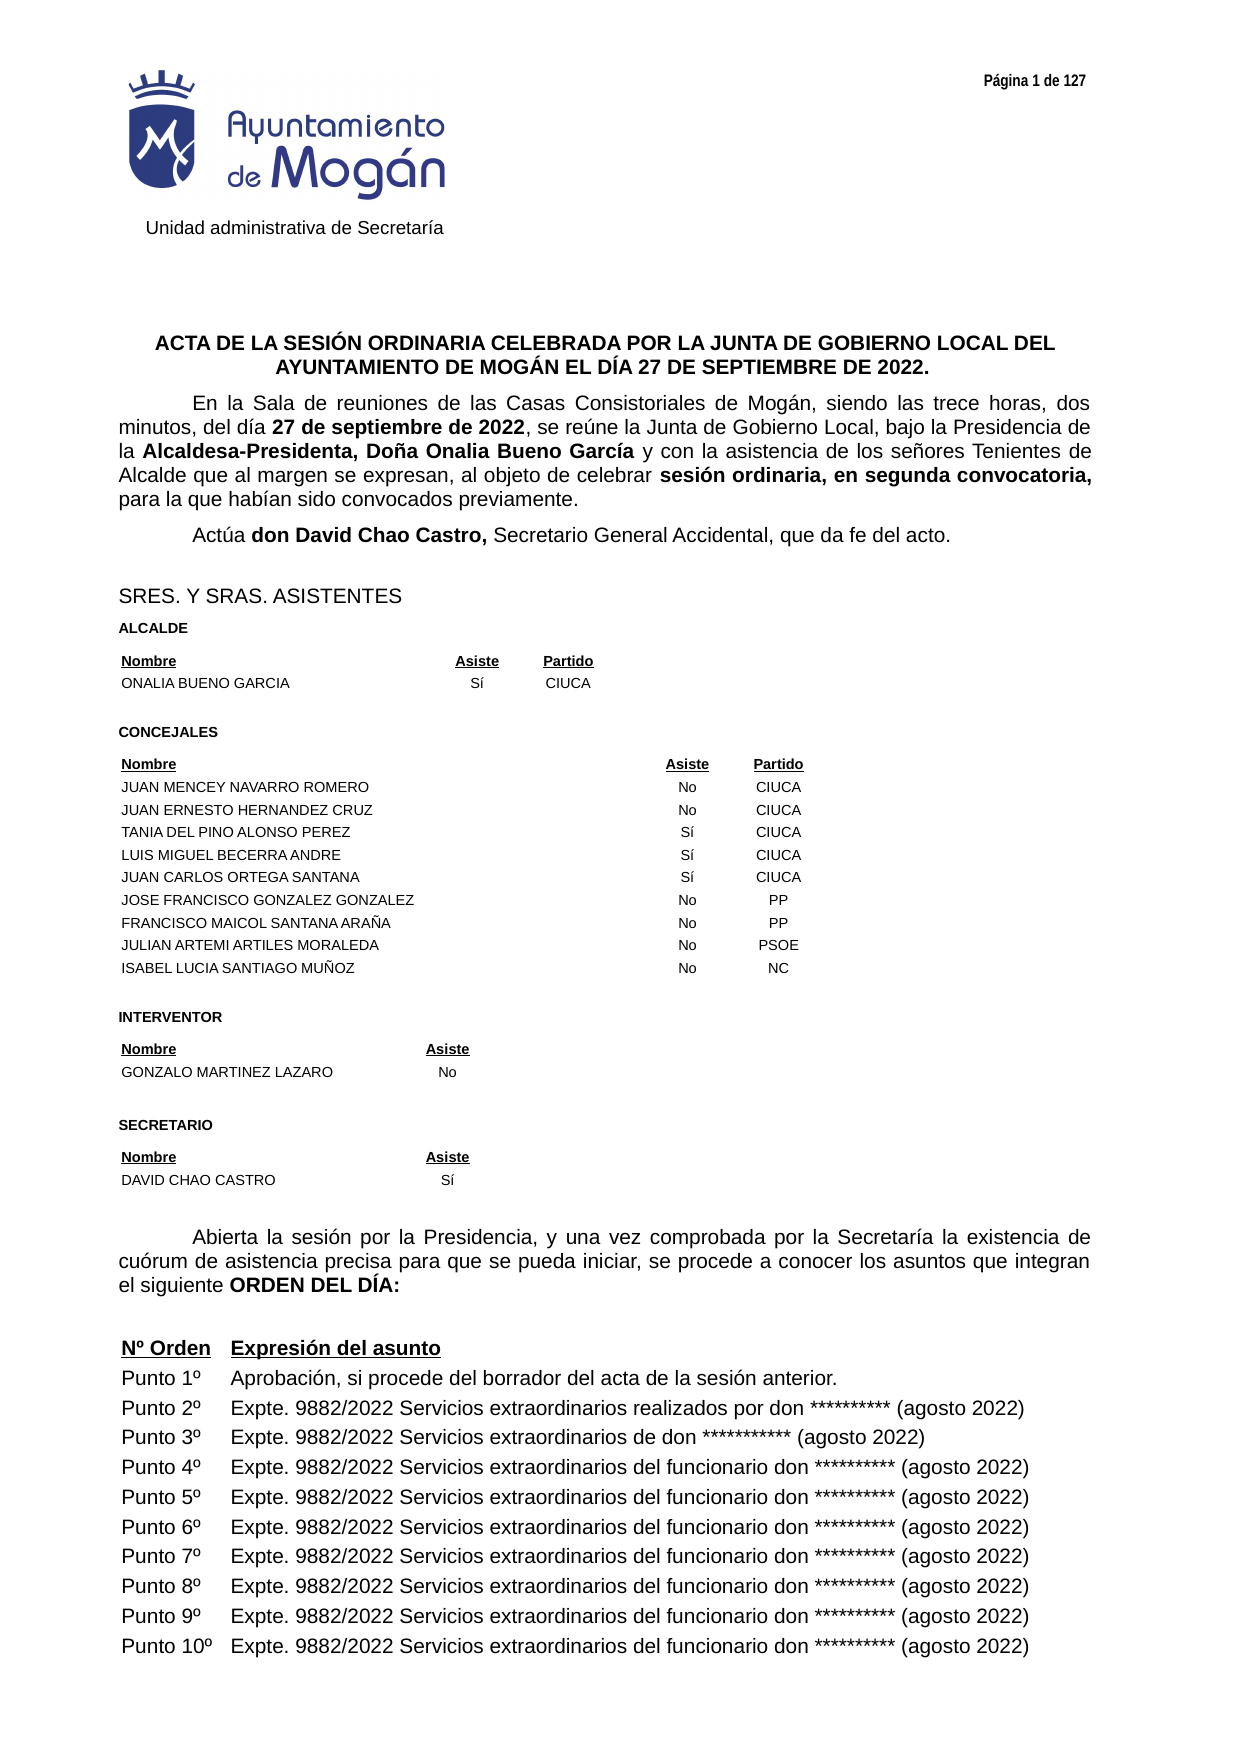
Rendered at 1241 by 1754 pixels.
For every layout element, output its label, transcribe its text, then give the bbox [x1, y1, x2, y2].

table_cell GONZALO MARTINEZ LAZARO [118, 1060, 406, 1083]
table_cell Punto 3º [118, 1422, 227, 1452]
table_cell CIUCA [728, 821, 829, 843]
text Abierta la sesión por la Presidencia, y una vez comprobada por la Secretaría la existencia de cuórum de asistencia precisa para que se pueda iniciar, se procede a conocer los asuntos que integran el siguiente ORDEN DEL DÍA: [118, 1224, 1092, 1296]
table_header Asiste [406, 1038, 489, 1060]
table_cell Aprobación, si procede del borrador del acta de la sesión anterior. [228, 1363, 1093, 1392]
table_cell No [647, 957, 728, 979]
table_cell LUIS MIGUEL BECERRA ANDRE [118, 844, 647, 866]
table_header Nombre [118, 753, 647, 776]
table_cell CIUCA [728, 866, 829, 889]
table_cell CIUCA [728, 776, 829, 798]
table_cell TANIA DEL PINO ALONSO PEREZ [118, 821, 647, 843]
text Actúa don David Chao Castro, Secretario General Accidental, que da fe del acto. [118, 523, 1092, 547]
table_cell Punto 7º [118, 1541, 227, 1571]
table_cell CIUCA [728, 798, 829, 821]
table_cell Expte. 9882/2022 Servicios extraordinarios del funcionario don ********** (agosto 2022) [228, 1512, 1093, 1541]
table_cell Sí [647, 821, 728, 843]
table_header Nombre [118, 1146, 406, 1168]
table_cell JUAN MENCEY NAVARRO ROMERO [118, 776, 647, 798]
table_cell No [647, 934, 728, 957]
table_cell Sí [647, 844, 728, 866]
table_header Asiste [437, 649, 517, 672]
table_cell ONALIA BUENO GARCIA [118, 672, 437, 694]
table_cell FRANCISCO MAICOL SANTANA ARAÑA [118, 911, 647, 934]
table_cell NC [728, 957, 829, 979]
table_cell PSOE [728, 934, 829, 957]
table_cell Punto 8º [118, 1571, 227, 1601]
table_cell CIUCA [517, 672, 619, 694]
text En la Sala de reuniones de las Casas Consistoriales de Mogán, siendo las trece horas, dos minutos, del día 27 de septiembre de 2022, se reúne la Junta de Gobierno Local, bajo la Presidencia de la Alcaldesa-Presidenta, Doña Onalia Bueno García y con la asistencia de los señores Tenientes de Alcalde que al margen se expresan, al objeto de celebrar sesión ordinaria, en segunda convocatoria, para la que habían sido convocados previamente. [118, 391, 1092, 511]
picture [128, 70, 445, 206]
table_cell Sí [437, 672, 517, 694]
table_cell Expte. 9882/2022 Servicios extraordinarios del funcionario don ********** (agosto 2022) [228, 1571, 1093, 1601]
table_cell No [647, 889, 728, 911]
table_cell JUAN CARLOS ORTEGA SANTANA [118, 866, 647, 889]
table_cell Punto 2º [118, 1393, 227, 1422]
table_cell Expte. 9882/2022 Servicios extraordinarios del funcionario don ********** (agosto 2022) [228, 1452, 1093, 1482]
table_cell No [647, 798, 728, 821]
table_cell Punto 6º [118, 1512, 227, 1541]
table_cell ISABEL LUCIA SANTIAGO MUÑOZ [118, 957, 647, 979]
table_cell Expte. 9882/2022 Servicios extraordinarios de don *********** (agosto 2022) [228, 1422, 1093, 1452]
table_cell Punto 9º [118, 1601, 227, 1631]
table_cell Punto 4º [118, 1452, 227, 1482]
text ALCALDE [118, 620, 1092, 637]
table_cell Expte. 9882/2022 Servicios extraordinarios del funcionario don ********** (agosto 2022) [228, 1482, 1093, 1512]
table_cell No [647, 911, 728, 934]
table_cell JULIAN ARTEMI ARTILES MORALEDA [118, 934, 647, 957]
table_cell Sí [647, 866, 728, 889]
text INTERVENTOR [118, 1008, 1092, 1025]
text SECRETARIO [118, 1116, 1092, 1133]
table_header Nombre [118, 1038, 406, 1060]
table_header Asiste [647, 753, 728, 776]
table_header Expresión del asunto [228, 1333, 1093, 1363]
table_cell JUAN ERNESTO HERNANDEZ CRUZ [118, 798, 647, 821]
table_cell CIUCA [728, 844, 829, 866]
table_cell PP [728, 911, 829, 934]
table_cell No [406, 1060, 489, 1083]
table_cell Expte. 9882/2022 Servicios extraordinarios del funcionario don ********** (agosto 2022) [228, 1631, 1093, 1661]
text SRES. Y SRAS. ASISTENTES [118, 584, 1092, 608]
table_cell Punto 10º [118, 1631, 227, 1661]
table_cell PP [728, 889, 829, 911]
table_cell No [647, 776, 728, 798]
table_header Nombre [118, 649, 437, 672]
text CONCEJALES [118, 724, 1092, 741]
table_cell Expte. 9882/2022 Servicios extraordinarios del funcionario don ********** (agosto 2022) [228, 1601, 1093, 1631]
table_header Nº Orden [118, 1333, 227, 1363]
table_cell Expte. 9882/2022 Servicios extraordinarios del funcionario don ********** (agosto 2022) [228, 1541, 1093, 1571]
table_header Asiste [406, 1146, 489, 1168]
table_cell Sí [406, 1168, 489, 1191]
table_cell Punto 1º [118, 1363, 227, 1392]
table_cell Expte. 9882/2022 Servicios extraordinarios realizados por don ********** (agosto 2022) [228, 1393, 1093, 1422]
text ACTA DE LA SESIÓN ORDINARIA CELEBRADA POR LA JUNTA DE GOBIERNO LOCAL DEL AYUNTAMIENTO DE MOGÁN EL DÍA 27 DE SEPTIEMBRE DE 2022. [118, 331, 1092, 378]
table_header Partido [517, 649, 619, 672]
table_cell Punto 5º [118, 1482, 227, 1512]
table_cell DAVID CHAO CASTRO [118, 1168, 406, 1191]
table_header Partido [728, 753, 829, 776]
table_cell JOSE FRANCISCO GONZALEZ GONZALEZ [118, 889, 647, 911]
